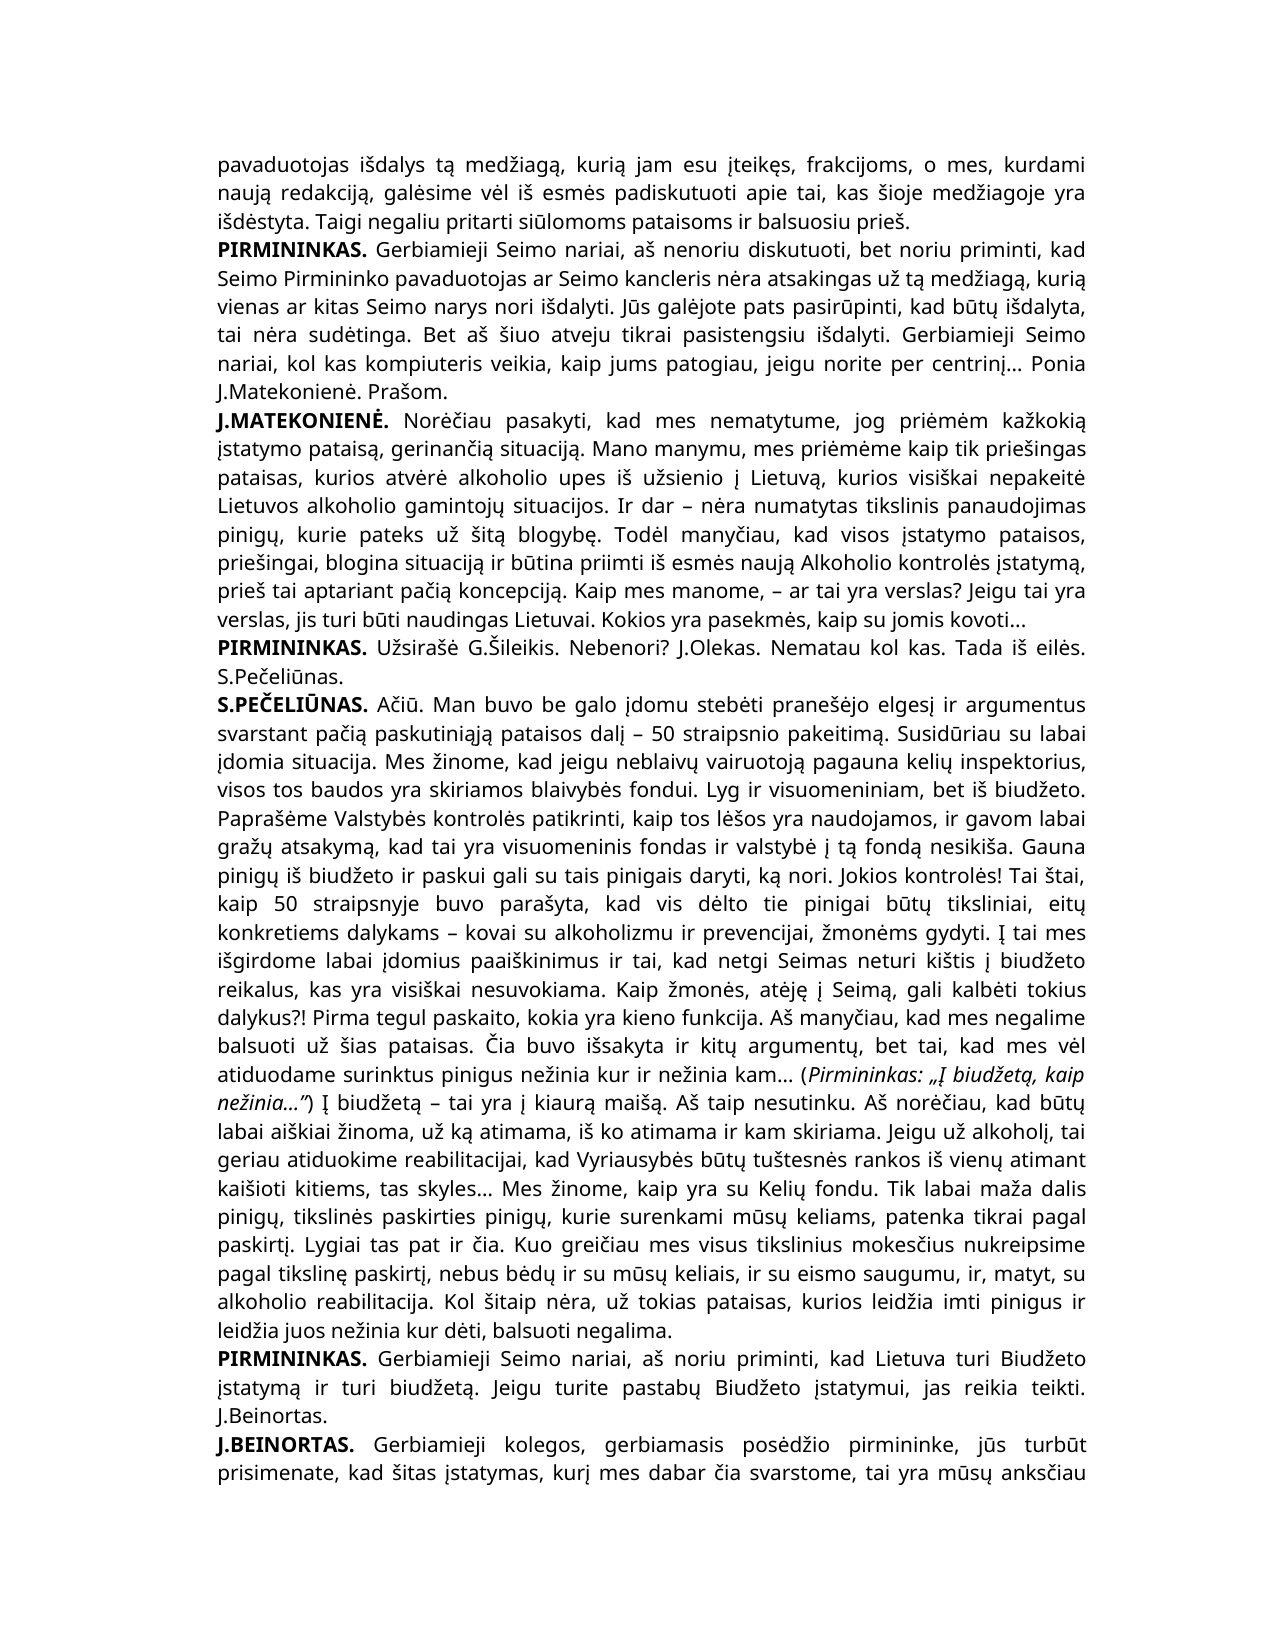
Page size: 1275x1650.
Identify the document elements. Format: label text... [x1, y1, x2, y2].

text pavaduotojas išdalys tą medžiagą, kurią jam esu įteikęs, frakcijoms, o mes, kurdami naują redakciją, galėsime vėl iš esmės padiskutuoti apie tai, kas šioje medžiagoje yra išdėstyta. Taigi negaliu pritarti siūlomoms pataisoms ir balsuosiu prieš. [217, 150, 1087, 235]
text PIRMININKAS. Gerbiamieji Seimo nariai, aš nenoriu diskutuoti, bet noriu priminti, kad Seimo Pirmininko pavaduotojas ar Seimo kancleris nėra atsakingas už tą medžiagą, kurią vienas ar kitas Seimo narys nori išdalyti. Jūs galėjote pats pasirūpinti, kad būtų išdalyta, tai nėra sudėtinga. Bet aš šiuo atveju tikrai pasistengsiu išdalyti. Gerbiamieji Seimo nariai, kol kas kompiuteris veikia, kaip jums patogiau, jeigu norite per centrinį… Ponia J.Matekonienė. Prašom. [217, 235, 1087, 406]
text PIRMININKAS. Užsirašė G.Šileikis. Nebenori? J.Olekas. Nematau kol kas. Tada iš eilės. S.Pečeliūnas. [217, 633, 1087, 690]
text J.MATEKONIENĖ. Norėčiau pasakyti, kad mes nematytume, jog priėmėm kažkokią įstatymo pataisą, gerinančią situaciją. Mano manymu, mes priėmėme kaip tik priešingas pataisas, kurios atvėrė alkoholio upes iš užsienio į Lietuvą, kurios visiškai nepakeitė Lietuvos alkoholio gamintojų situacijos. Ir dar – nėra numatytas tikslinis panaudojimas pinigų, kurie pateks už šitą blogybę. Todėl manyčiau, kad visos įstatymo pataisos, priešingai, blogina situaciją ir būtina priimti iš esmės naują Alkoholio kontrolės įstatymą, prieš tai aptariant pačią koncepciją. Kaip mes manome, – ar tai yra verslas? Jeigu tai yra verslas, jis turi būti naudingas Lietuvai. Kokios yra pasekmės, kaip su jomis kovoti... [217, 406, 1087, 633]
text J.BEINORTAS. Gerbiamieji kolegos, gerbiamasis posėdžio pirmininke, jūs turbūt prisimenate, kad šitas įstatymas, kurį mes dabar čia svarstome, tai yra mūsų anksčiau [217, 1430, 1087, 1487]
text PIRMININKAS. Gerbiamieji Seimo nariai, aš noriu priminti, kad Lietuva turi Biudžeto įstatymą ir turi biudžetą. Jeigu turite pastabų Biudžeto įstatymui, jas reikia teikti. J.Beinortas. [217, 1344, 1087, 1430]
text S.PEČELIŪNAS. Ačiū. Man buvo be galo įdomu stebėti pranešėjo elgesį ir argumentus svarstant pačią paskutiniąją pataisos dalį – 50 straipsnio pakeitimą. Susidūriau su labai įdomia situacija. Mes žinome, kad jeigu neblaivų vairuotoją pagauna kelių inspektorius, visos tos baudos yra skiriamos blaivybės fondui. Lyg ir visuomeniniam, bet iš biudžeto. Paprašėme Valstybės kontrolės patikrinti, kaip tos lėšos yra naudojamos, ir gavom labai gražų atsakymą, kad tai yra visuomeninis fondas ir valstybė į tą fondą nesikiša. Gauna pinigų iš biudžeto ir paskui gali su tais pinigais daryti, ką nori. Jokios kontrolės! Tai štai, kaip 50 straipsnyje buvo parašyta, kad vis dėlto tie pinigai būtų tiksliniai, eitų konkretiems dalykams – kovai su alkoholizmu ir prevencijai, žmonėms gydyti. Į tai mes išgirdome labai įdomius paaiškinimus ir tai, kad netgi Seimas neturi kištis į biudžeto reikalus, kas yra visiškai nesuvokiama. Kaip žmonės, atėję į Seimą, gali kalbėti tokius dalykus?! Pirma tegul paskaito, kokia yra kieno funkcija. Aš manyčiau, kad mes negalime balsuoti už šias pataisas. Čia buvo išsakyta ir kitų argumentų, bet tai, kad mes vėl atiduodame surinktus pinigus nežinia kur ir nežinia kam… (Pirmininkas: „Į biudžetą, kaip nežinia...”) Į biudžetą – tai yra į kiaurą maišą. Aš taip nesutinku. Aš norėčiau, kad būtų labai aiškiai žinoma, už ką atimama, iš ko atimama ir kam skiriama. Jeigu už alkoholį, tai geriau atiduokime reabilitacijai, kad Vyriausybės būtų tuštesnės rankos iš vienų atimant kaišioti kitiems, tas skyles… Mes žinome, kaip yra su Kelių fondu. Tik labai maža dalis pinigų, tikslinės paskirties pinigų, kurie surenkami mūsų keliams, patenka tikrai pagal paskirtį. Lygiai tas pat ir čia. Kuo greičiau mes visus tikslinius mokesčius nukreipsime pagal tikslinę paskirtį, nebus bėdų ir su mūsų keliais, ir su eismo saugumu, ir, matyt, su alkoholio reabilitacija. Kol šitaip nėra, už tokias pataisas, kurios leidžia imti pinigus ir leidžia juos nežinia kur dėti, balsuoti negalima. [217, 690, 1087, 1344]
